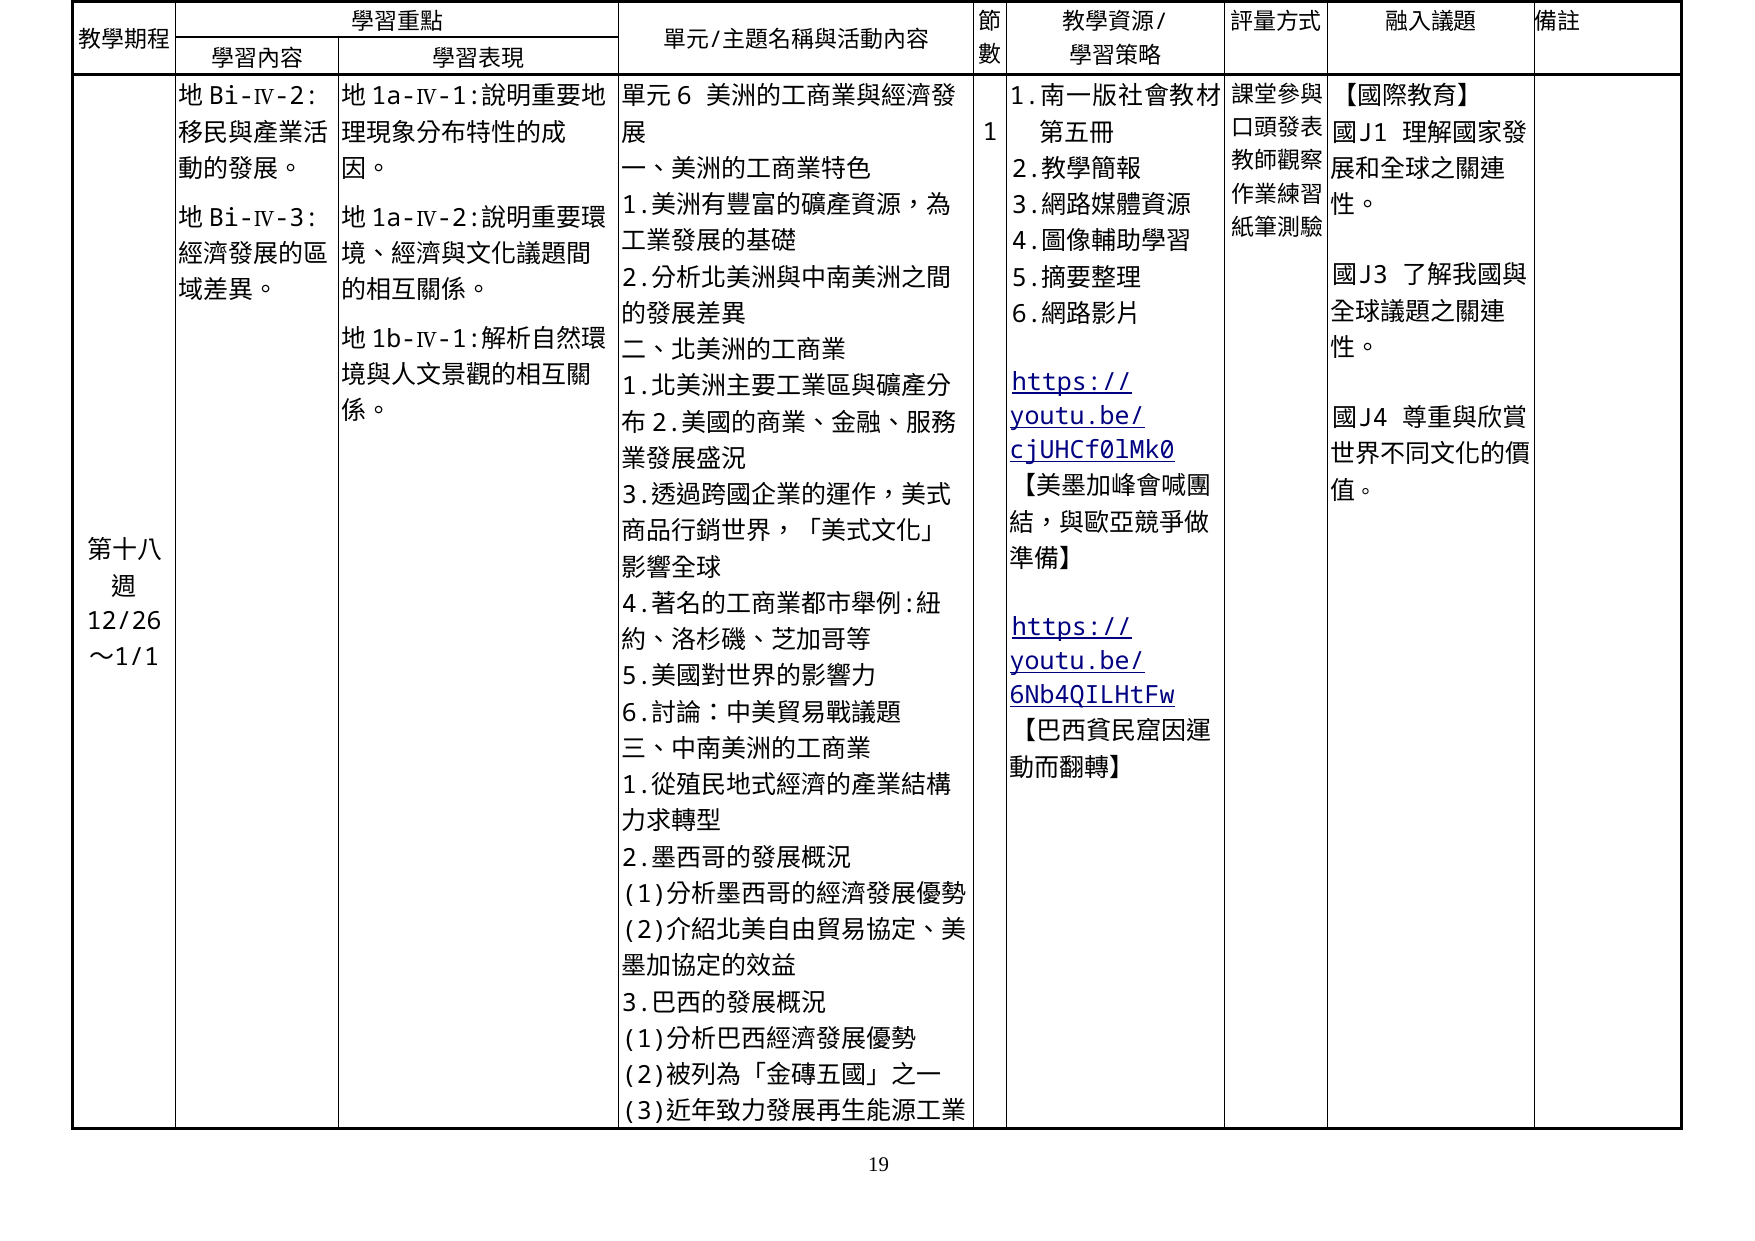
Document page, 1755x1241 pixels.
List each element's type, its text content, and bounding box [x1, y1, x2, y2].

table_header 融入議題 [1328, 3, 1534, 73]
table_header 教學資源/ 學習策略 [1007, 3, 1224, 73]
table_cell 學習內容 [176, 38, 338, 73]
table_cell 課堂參與 口頭發表 教師觀察 作業練習 紙筆測驗 [1225, 76, 1327, 1127]
table_cell 地1a-Ⅳ-1:說明重要地理現象分布特性的成因。 地1a-Ⅳ-2:說明重要環境、經濟與文化議題間的相互關係。 地1b-Ⅳ-1:解析自然環境與人文景觀的相互關係。 [339, 76, 618, 1127]
table_cell 第十八週12/26～1/1 [74, 76, 175, 1127]
table_cell 學習表現 [339, 38, 618, 73]
table_header 評量方式 [1225, 3, 1327, 73]
table_cell 1 [974, 76, 1006, 1127]
table_cell [1535, 76, 1680, 1127]
table_cell 1.南一版社會教材第五冊 2.教學簡報 3.網路媒體資源 4.圖像輔助學習 5.摘要整理 6.網路影片 https://youtu.be/cjUHCf0lMk0 【美墨加峰會喊團結，與歐亞競爭做準備】 https://youtu.be/6Nb4QILHtFw 【巴西貧民窟因運動而翻轉】 [1007, 76, 1224, 1127]
table_header 單元/主題名稱與活動內容 [619, 3, 973, 73]
table_header 備註 [1535, 3, 1680, 73]
table_header 學習重點 [176, 3, 618, 36]
table_cell 地Bi-Ⅳ-2:移民與產業活動的發展。 地Bi-Ⅳ-3:經濟發展的區域差異。 [176, 76, 338, 1127]
table_header 教學期程 [74, 3, 175, 73]
table_cell 單元6 美洲的工商業與經濟發展 一、美洲的工商業特色 1.美洲有豐富的礦產資源，為工業發展的基礎 2.分析北美洲與中南美洲之間的發展差異 二、北美洲的工商業 1.北美洲主要工業區與礦產分布2.美國的商業、金融、服務業發展盛況 3.透過跨國企業的運作，美式商品行銷世界，「美式文化」影響全球 4.著名的工商業都市舉例:紐約、洛杉磯、芝加哥等 5.美國對世界的影響力 6.討論：中美貿易戰議題 三、中南美洲的工商業 1.從殖民地式經濟的產業結構力求轉型 2.墨西哥的發展概況 (1)分析墨西哥的經濟發展優勢 (2)介紹北美自由貿易協定、美墨加協定的效益 3.巴西的發展概況 (1)分析巴西經濟發展優勢 (2)被列為「金磚五國」之一 (3)近年致力發展再生能源工業 [619, 76, 973, 1127]
table_cell 【國際教育】 國J1 理解國家發展和全球之關連性。 國J3 了解我國與全球議題之關連性。 國J4 尊重與欣賞世界不同文化的價值。 [1328, 76, 1534, 1127]
table_header 節 數 [974, 3, 1006, 73]
